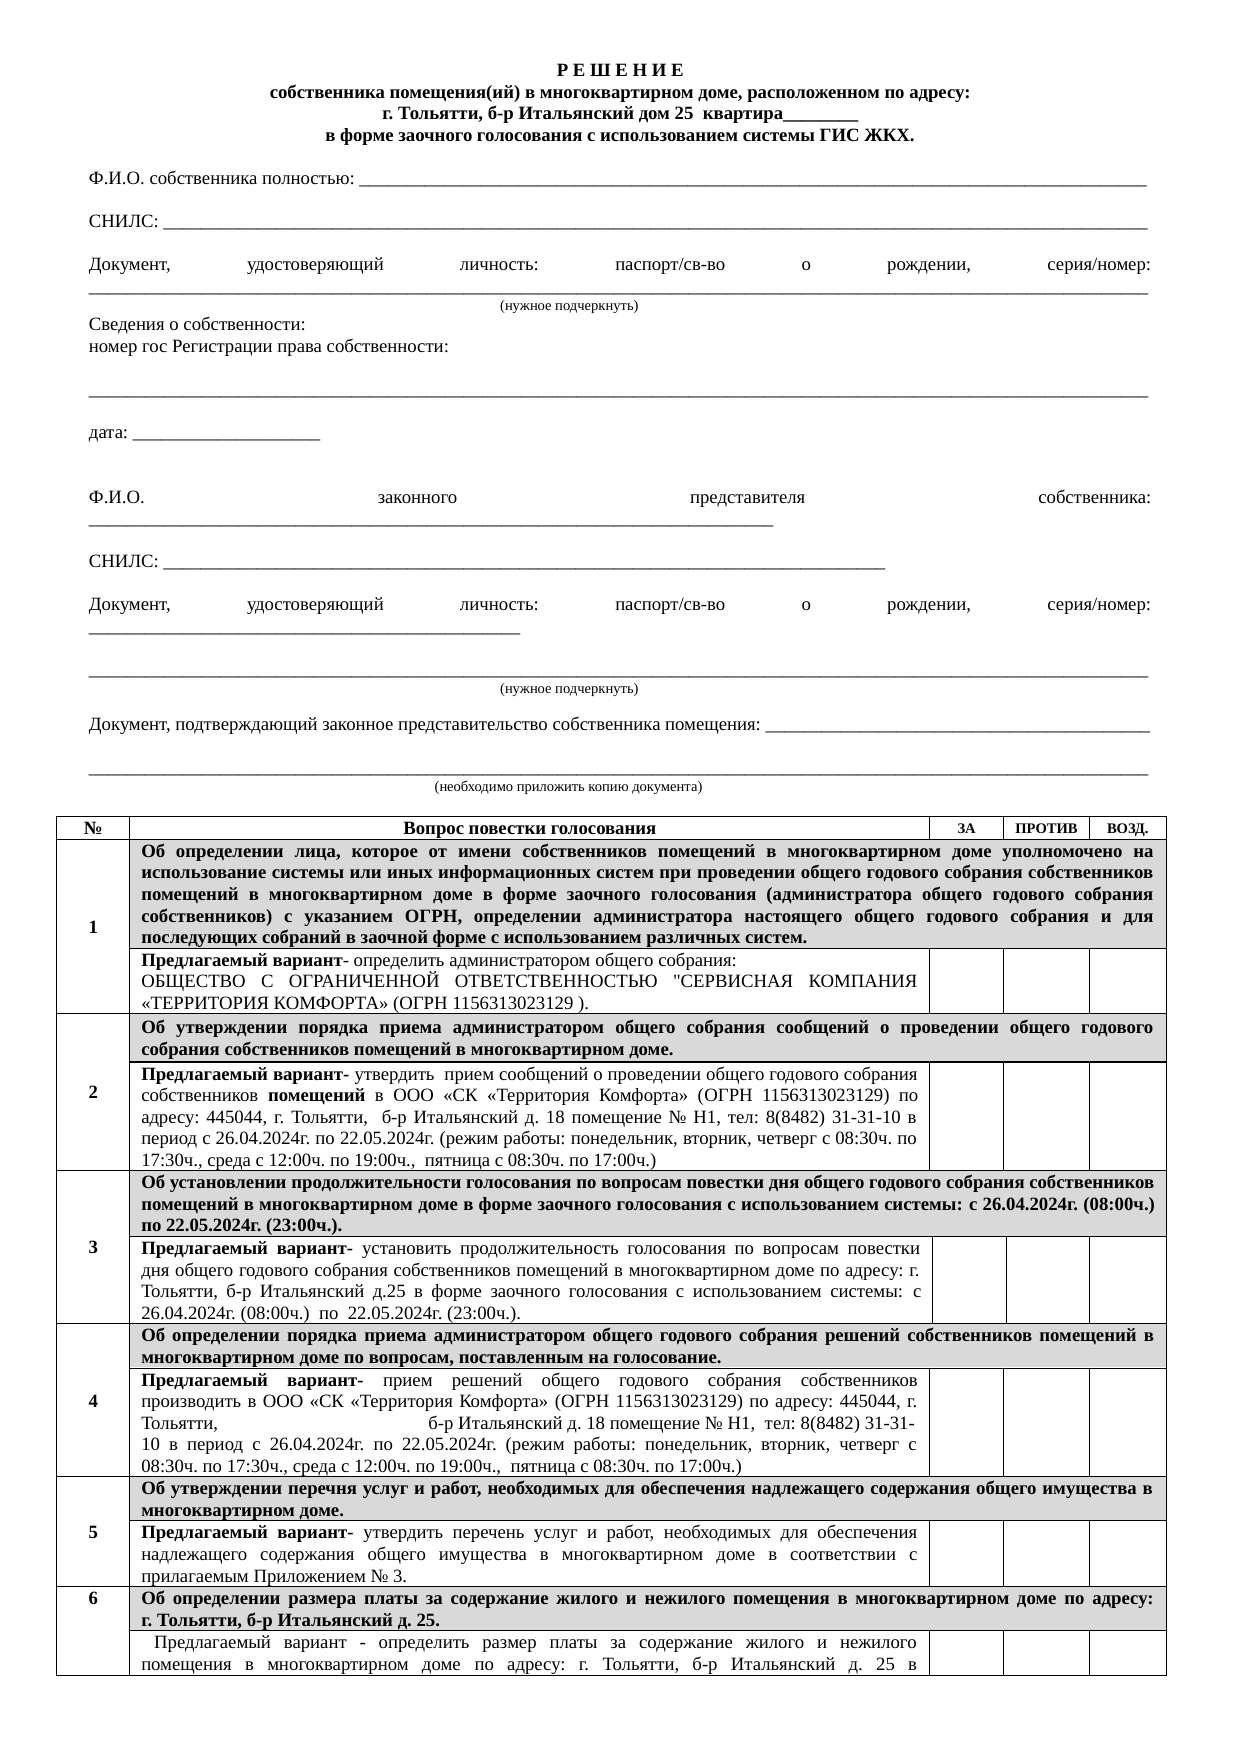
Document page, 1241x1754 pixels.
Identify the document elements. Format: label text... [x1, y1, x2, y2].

table_cell Предлагаемый вариант- определить администратором общего собрания: ОБЩЕСТВО С ОГРАНИЧЕННОЙ ОТВЕТСТВЕННОСТЬЮ "СЕРВИСНАЯ КОМПАНИЯ «ТЕРРИТОРИЯ КОМФОРТА» (ОГРН 1156313023129 ). [130, 949, 929, 1013]
text (нужное подчеркнуть) [89, 679, 1152, 696]
text дата: ____________________ [89, 421, 1152, 442]
table_header ЗА [930, 817, 1003, 839]
table_cell Предлагаемый вариант - определить размер платы за содержание жилого и нежилого помещения в многоквартирном доме по адресу: г. Тольятти, б-р Итальянский д. 25 в [130, 1631, 929, 1674]
text Р Е Ш Е Н И Е [89, 59, 1152, 81]
text _________________________________________________________________________________________________________________ [89, 378, 1152, 399]
table_cell 6 [57, 1587, 129, 1674]
text Документ, удостоверяющий личность: паспорт/св-во о рождении, серия/номер: ______________________________________________ [89, 593, 1152, 636]
text Документ, удостоверяющий личность: паспорт/св-во о рождении, серия/номер: _________________________________________________________________________________________________________________ [89, 253, 1152, 296]
table_cell [1004, 949, 1089, 1013]
text номер гос Регистрации права собственности: [89, 334, 1152, 356]
text (необходимо приложить копию документа) [89, 778, 1152, 794]
table_cell Предлагаемый вариант- прием решений общего годового собрания собственников производить в ООО «СК «Территория Комфорта» (ОГРН 1156313023129) по адресу: 445044, г. Тольятти, б-р Итальянский д. 18 помещение № Н1, тел: 8(8482) 31-31-10 в период с 26.04.2024г. по 22.05.2024г. (режим работы: понедельник, вторник, четверг с 08:30ч. по 17:30ч., среда с 12:00ч. по 19:00ч., пятница с 08:30ч. по 17:00ч.) [130, 1369, 929, 1476]
text Сведения о собственности: [89, 313, 1152, 334]
table_cell Предлагаемый вариант- установить продолжительность голосования по вопросам повестки дня общего годового собрания собственников помещений в многоквартирном доме по адресу: г. Тольятти, б-р Итальянский д.25 в форме заочного голосования с использованием системы: с 26.04.2024г. (08:00ч.) по 22.05.2024г. (23:00ч.). [130, 1237, 932, 1323]
table_cell [1007, 1237, 1089, 1323]
table_cell [1004, 1631, 1089, 1674]
table_cell [1004, 1369, 1089, 1476]
table_cell 2 [57, 1014, 129, 1170]
text _________________________________________________________________________________________________________________ [89, 658, 1152, 679]
table_cell [1090, 1237, 1166, 1323]
text г. Тольятти, б-р Итальянский дом 25 квартира________ [89, 102, 1152, 124]
table_cell [1090, 1521, 1166, 1586]
table_cell 1 [57, 840, 129, 1013]
table_header Вопрос повестки голосования [130, 817, 929, 839]
table_cell Об определении размера платы за содержание жилого и нежилого помещения в многоквартирном доме по адресу: г. Тольятти, б-р Итальянский д. 25. [130, 1587, 1166, 1630]
text Ф.И.О. собственника полностью: ____________________________________________________________________________________ [89, 167, 1152, 188]
table_cell [930, 1631, 1003, 1674]
table_cell [1090, 1063, 1166, 1170]
table_cell Предлагаемый вариант- утвердить прием сообщений о проведении общего годового собрания собственников помещений в ООО «СК «Территория Комфорта» (ОГРН 1156313023129) по адресу: 445044, г. Тольятти, б-р Итальянский д. 18 помещение № Н1, тел: 8(8482) 31-31-10 в период с 26.04.2024г. по 22.05.2024г. (режим работы: понедельник, вторник, четверг с 08:30ч. по 17:30ч., среда с 12:00ч. по 19:00ч., пятница с 08:30ч. по 17:00ч.) [130, 1063, 929, 1170]
table_header № [57, 817, 129, 839]
table_cell [930, 949, 1003, 1013]
text Ф.И.О. законного представителя собственника: _________________________________________________________________________ [89, 486, 1152, 529]
table_cell [930, 1521, 1003, 1586]
text в форме заочного голосования с использованием системы ГИС ЖКХ. [89, 124, 1152, 145]
text Документ, подтверждающий законное представительство собственника помещения: _________________________________________ [89, 713, 1152, 735]
text собственника помещения(ий) в многоквартирном доме, расположенном по адресу: [89, 81, 1152, 102]
table_cell Об утверждении порядка приема администратором общего собрания сообщений о проведении общего годового собрания собственников помещений в многоквартирном доме. [130, 1014, 1166, 1061]
table_cell [1090, 1631, 1166, 1674]
table_cell 4 [57, 1324, 129, 1476]
table_cell [930, 1369, 1003, 1476]
text СНИЛС: _____________________________________________________________________________ [89, 550, 1152, 572]
table_cell 5 [57, 1477, 129, 1586]
table_cell Об определении лица, которое от имени собственников помещений в многоквартирном доме уполномочено на использование системы или иных информационных систем при проведении общего годового собрания собственников помещений в многоквартирном доме в форме заочного голосования (администратора общего годового собрания собственников) с указанием ОГРН, определении администратора настоящего общего годового собрания и для последующих собраний в заочной форме с использованием различных систем. [130, 840, 1166, 948]
table_header ПРОТИВ [1004, 817, 1089, 839]
table_header ВОЗД. [1090, 817, 1166, 839]
table_cell [930, 1063, 1003, 1170]
text (нужное подчеркнуть) [89, 296, 1152, 313]
text СНИЛС: _________________________________________________________________________________________________________ [89, 210, 1152, 232]
table_cell Об установлении продолжительности голосования по вопросам повестки дня общего годового собрания собственников помещений в многоквартирном доме в форме заочного голосования с использованием системы: с 26.04.2024г. (08:00ч.) по 22.05.2024г. (23:00ч.). [130, 1171, 1166, 1236]
table_cell Об утверждении перечня услуг и работ, необходимых для обеспечения надлежащего содержания общего имущества в многоквартирном доме. [130, 1477, 1166, 1520]
table_cell 3 [57, 1171, 129, 1323]
table_cell [1004, 1521, 1089, 1586]
table_cell [1090, 949, 1166, 1013]
table_cell Об определении порядка приема администратором общего годового собрания решений собственников помещений в многоквартирном доме по вопросам, поставленным на голосование. [130, 1324, 1166, 1367]
table_cell [1090, 1369, 1166, 1476]
table_cell [1004, 1063, 1089, 1170]
text _________________________________________________________________________________________________________________ [89, 756, 1152, 778]
table_cell [933, 1237, 1006, 1323]
table_cell Предлагаемый вариант- утвердить перечень услуг и работ, необходимых для обеспечения надлежащего содержания общего имущества в многоквартирном доме в соответствии с прилагаемым Приложением № 3. [130, 1521, 929, 1586]
